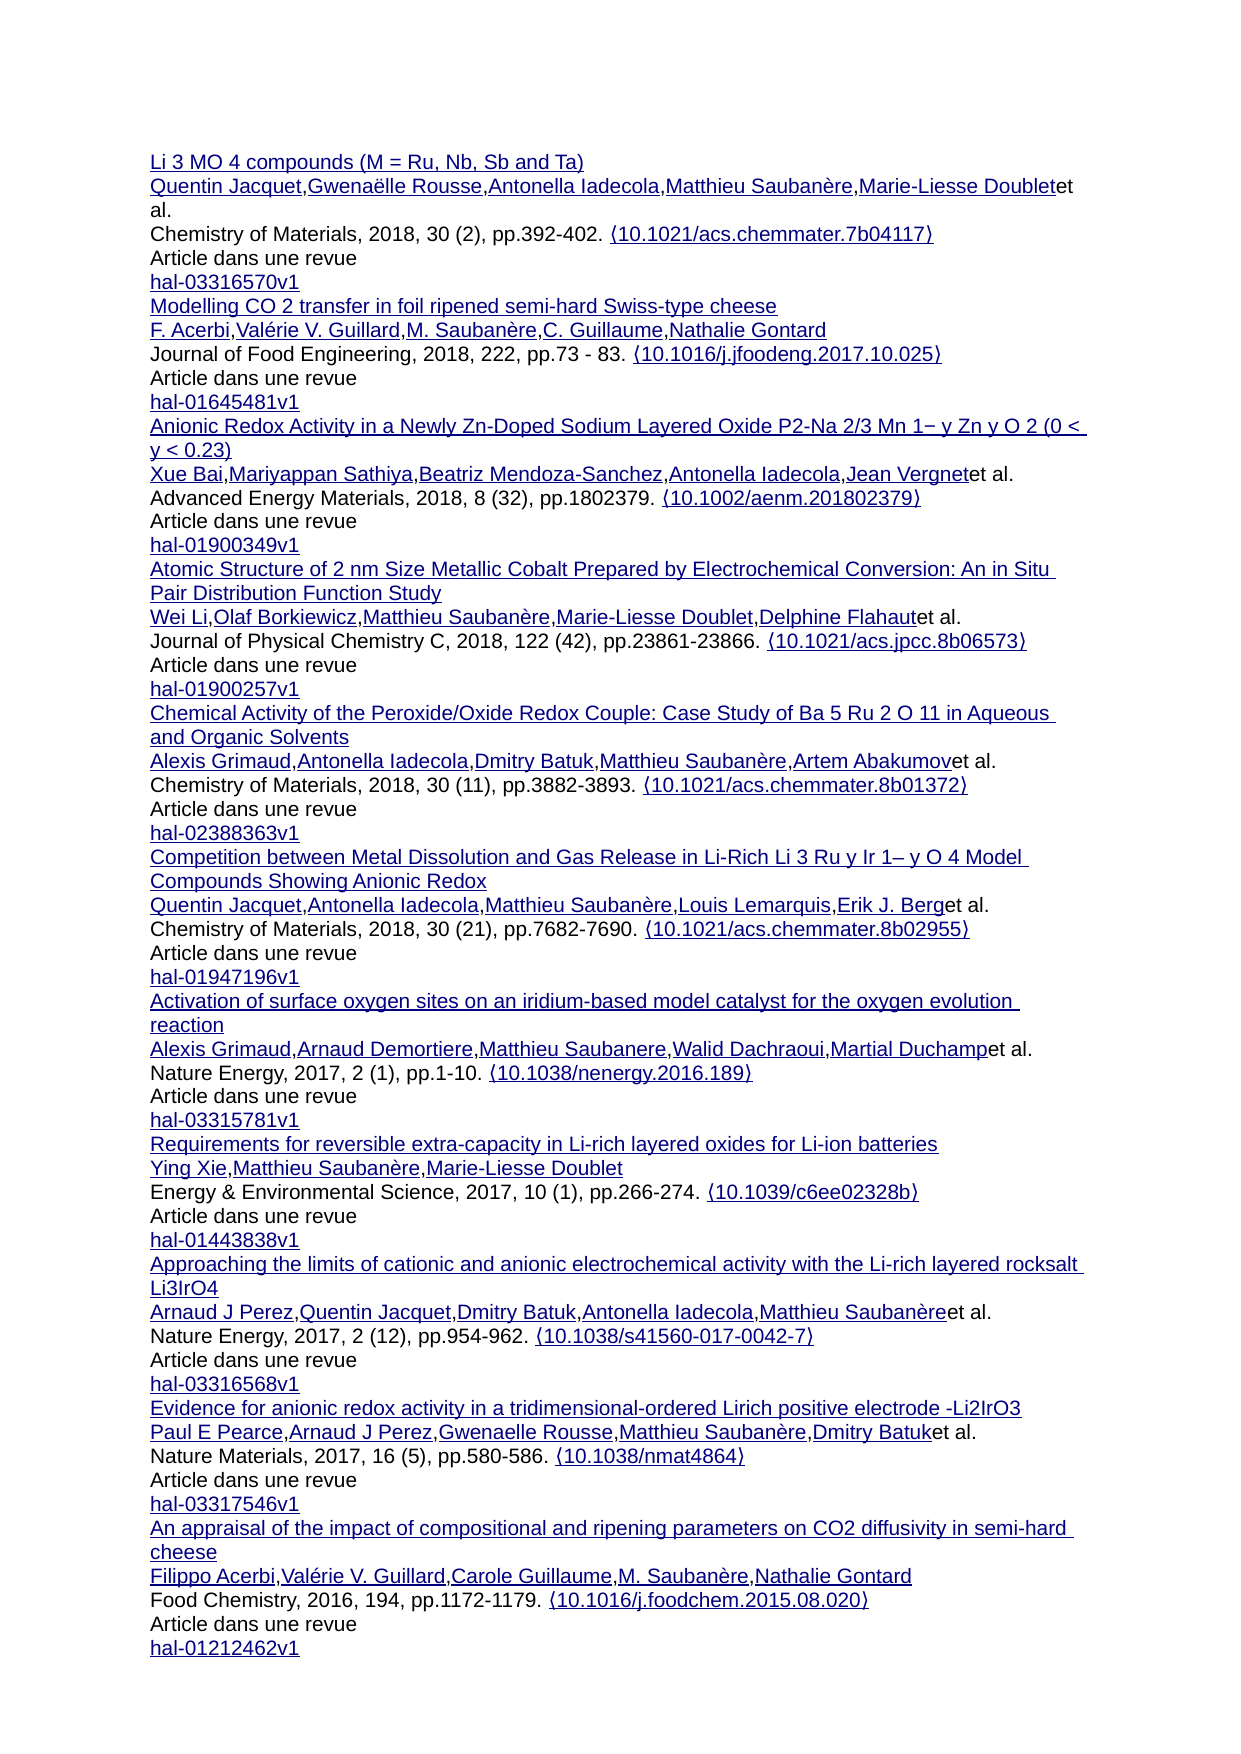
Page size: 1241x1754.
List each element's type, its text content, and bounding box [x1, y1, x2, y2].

table_cell Atomic Structure of 2 nm Size Metallic Cobalt Prepared by Electrochemical Conversion: An in Situ Pair Distribution Function Study Wei Li,Olaf Borkiewicz,Matthieu Saubanère,Marie-Liesse Doublet,Delphine Flahautet al. Journal of Physical Chemistry C, 2018, 122 (42), pp.23861-23866. ⟨10.1021/acs.jpcc.8b06573⟩ Article dans une revue hal-01900257v1 [150, 557, 1090, 701]
table_cell Approaching the limits of cationic and anionic electrochemical activity with the Li-rich layered rocksalt Li3IrO4 Arnaud J Perez,Quentin Jacquet,Dmitry Batuk,Antonella Iadecola,Matthieu Saubanèreet al. Nature Energy, 2017, 2 (12), pp.954-962. ⟨10.1038/s41560-017-0042-7⟩ Article dans une revue hal-03316568v1 [150, 1252, 1090, 1396]
table_cell Li 3 MO 4 compounds (M = Ru, Nb, Sb and Ta) Quentin Jacquet,Gwenaëlle Rousse,Antonella Iadecola,Matthieu Saubanère,Marie-Liesse Doubletet al. Chemistry of Materials, 2018, 30 (2), pp.392-402. ⟨10.1021/acs.chemmater.7b04117⟩ Article dans une revue hal-03316570v1 [150, 150, 1090, 294]
table_cell Anionic Redox Activity in a Newly Zn-Doped Sodium Layered Oxide P2-Na 2/3 Mn 1− y Zn y O 2 (0 < y < 0.23) Xue Bai,Mariyappan Sathiya,Beatriz Mendoza-Sanchez,Antonella Iadecola,Jean Vergnetet al. Advanced Energy Materials, 2018, 8 (32), pp.1802379. ⟨10.1002/aenm.201802379⟩ Article dans une revue hal-01900349v1 [150, 414, 1090, 557]
table_cell Requirements for reversible extra-capacity in Li-rich layered oxides for Li-ion batteries Ying Xie,Matthieu Saubanère,Marie-Liesse Doublet Energy & Environmental Science, 2017, 10 (1), pp.266-274. ⟨10.1039/c6ee02328b⟩ Article dans une revue hal-01443838v1 [150, 1132, 1090, 1252]
table_cell Competition between Metal Dissolution and Gas Release in Li-Rich Li 3 Ru y Ir 1– y O 4 Model Compounds Showing Anionic Redox Quentin Jacquet,Antonella Iadecola,Matthieu Saubanère,Louis Lemarquis,Erik J. Berget al. Chemistry of Materials, 2018, 30 (21), pp.7682-7690. ⟨10.1021/acs.chemmater.8b02955⟩ Article dans une revue hal-01947196v1 [150, 845, 1090, 988]
table_cell An appraisal of the impact of compositional and ripening parameters on CO2 diffusivity in semi-hard cheese Filippo Acerbi,Valérie V. Guillard,Carole Guillaume,M. Saubanère,Nathalie Gontard Food Chemistry, 2016, 194, pp.1172-1179. ⟨10.1016/j.foodchem.2015.08.020⟩ Article dans une revue hal-01212462v1 [150, 1516, 1090, 1659]
table_cell Activation of surface oxygen sites on an iridium-based model catalyst for the oxygen evolution reaction Alexis Grimaud,Arnaud Demortiere,Matthieu Saubanere,Walid Dachraoui,Martial Duchampet al. Nature Energy, 2017, 2 (1), pp.1-10. ⟨10.1038/nenergy.2016.189⟩ Article dans une revue hal-03315781v1 [150, 989, 1090, 1132]
table_cell Modelling CO 2 transfer in foil ripened semi-hard Swiss-type cheese F. Acerbi,Valérie V. Guillard,M. Saubanère,C. Guillaume,Nathalie Gontard Journal of Food Engineering, 2018, 222, pp.73 - 83. ⟨10.1016/j.jfoodeng.2017.10.025⟩ Article dans une revue hal-01645481v1 [150, 294, 1090, 413]
table_cell Evidence for anionic redox activity in a tridimensional-ordered Lirich positive electrode -Li2IrO3 Paul E Pearce,Arnaud J Perez,Gwenaelle Rousse,Matthieu Saubanère,Dmitry Batuket al. Nature Materials, 2017, 16 (5), pp.580-586. ⟨10.1038/nmat4864⟩ Article dans une revue hal-03317546v1 [150, 1396, 1090, 1516]
table_cell Chemical Activity of the Peroxide/Oxide Redox Couple: Case Study of Ba 5 Ru 2 O 11 in Aqueous and Organic Solvents Alexis Grimaud,Antonella Iadecola,Dmitry Batuk,Matthieu Saubanère,Artem Abakumovet al. Chemistry of Materials, 2018, 30 (11), pp.3882-3893. ⟨10.1021/acs.chemmater.8b01372⟩ Article dans une revue hal-02388363v1 [150, 701, 1090, 845]
